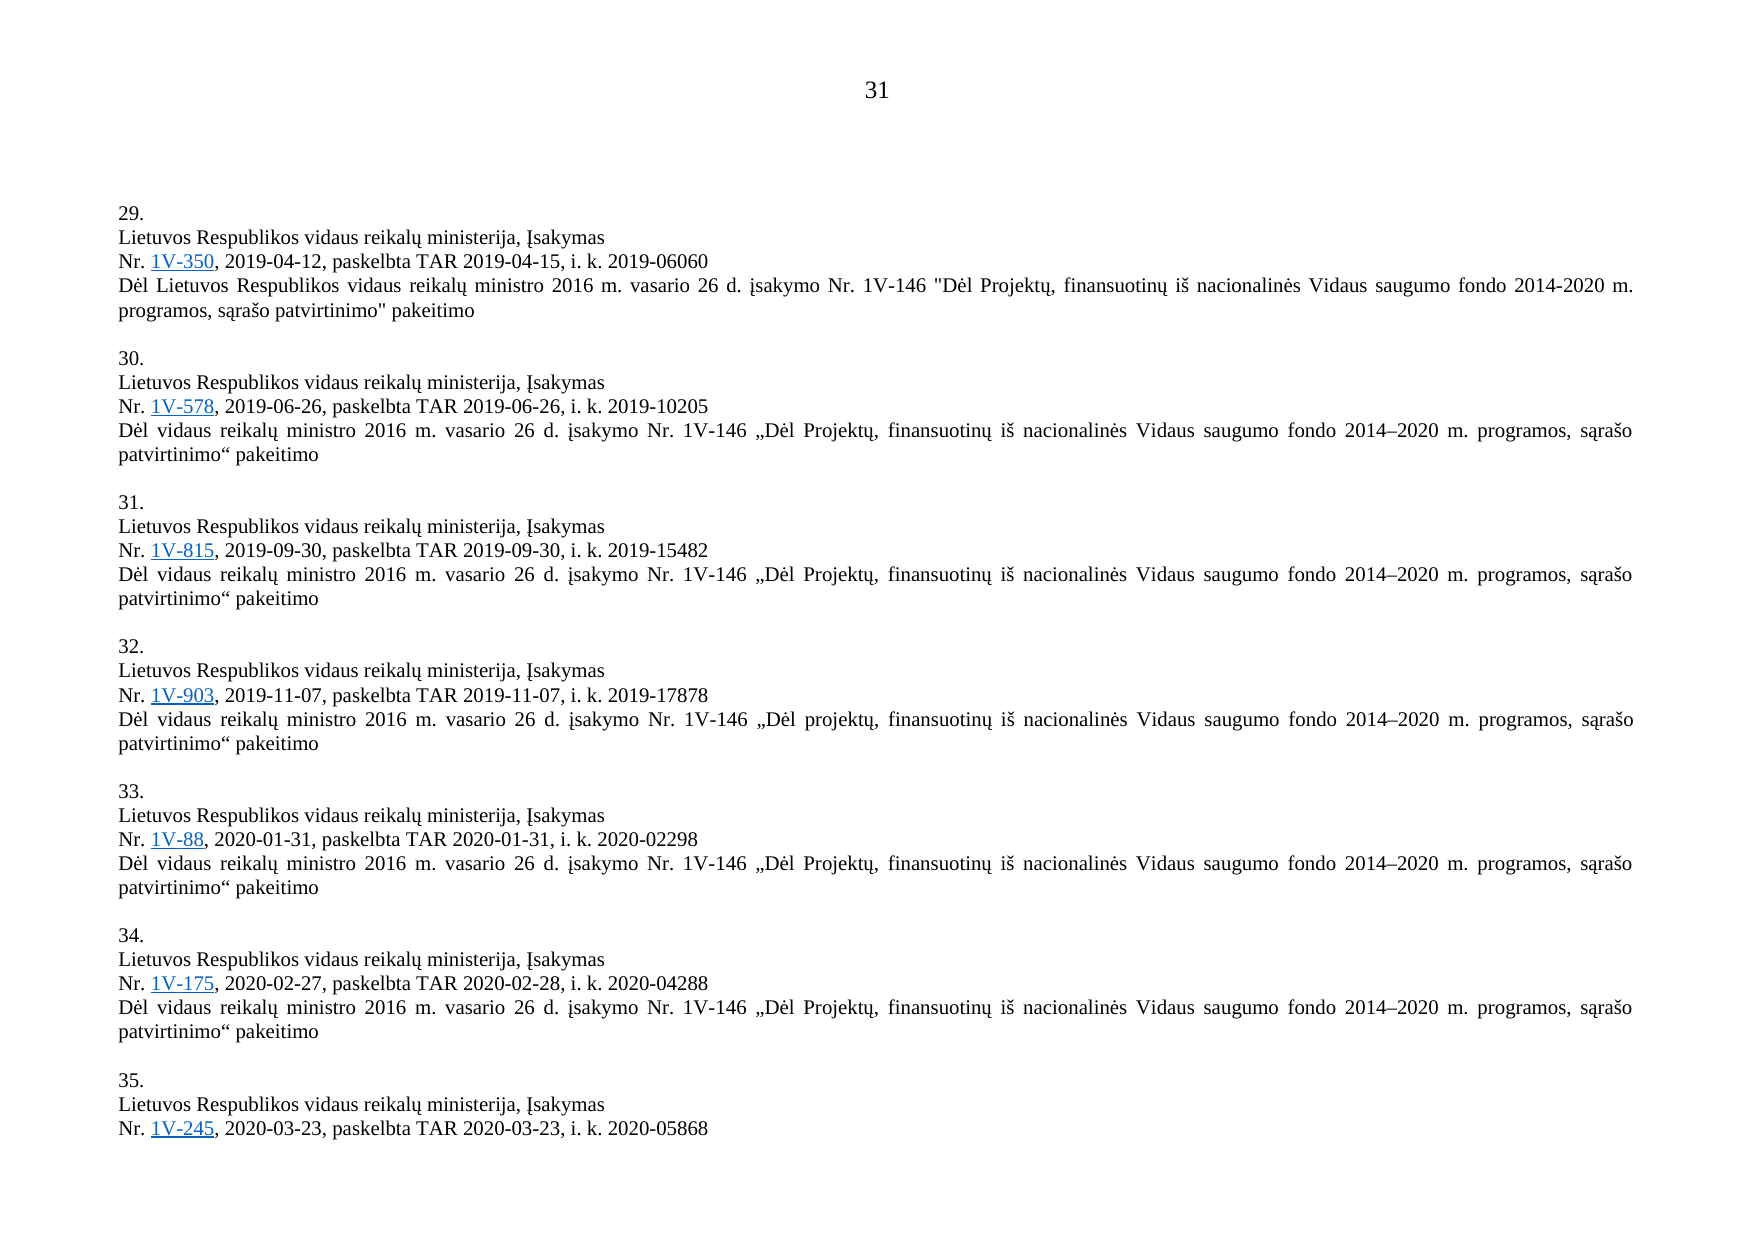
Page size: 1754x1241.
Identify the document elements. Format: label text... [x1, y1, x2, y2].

text 35. [118, 1067, 1636, 1092]
text Nr. 1V-578, 2019-06-26, paskelbta TAR 2019-06-26, i. k. 2019-10205 [118, 394, 1636, 418]
text Nr. 1V-815, 2019-09-30, paskelbta TAR 2019-09-30, i. k. 2019-15482 [118, 538, 1636, 562]
text Nr. 1V-350, 2019-04-12, paskelbta TAR 2019-04-15, i. k. 2019-06060 [118, 249, 1636, 273]
text Lietuvos Respublikos vidaus reikalų ministerija, Įsakymas [118, 225, 1636, 249]
text Nr. 1V-88, 2020-01-31, paskelbta TAR 2020-01-31, i. k. 2020-02298 [118, 827, 1636, 851]
text Lietuvos Respublikos vidaus reikalų ministerija, Įsakymas [118, 1092, 1636, 1116]
text 29. [118, 201, 1636, 225]
text 32. [118, 634, 1636, 658]
text Lietuvos Respublikos vidaus reikalų ministerija, Įsakymas [118, 514, 1636, 538]
text Nr. 1V-245, 2020-03-23, paskelbta TAR 2020-03-23, i. k. 2020-05868 [118, 1116, 1636, 1140]
text Dėl vidaus reikalų ministro 2016 m. vasario 26 d. įsakymo Nr. 1V-146 „Dėl Projektų, finansuotinų iš nacionalinės Vidaus saugumo fondo 2014–2020 m. programos, sąrašo patvirtinimo“ pakeitimo [118, 995, 1636, 1043]
text Dėl vidaus reikalų ministro 2016 m. vasario 26 d. įsakymo Nr. 1V-146 „Dėl Projektų, finansuotinų iš nacionalinės Vidaus saugumo fondo 2014–2020 m. programos, sąrašo patvirtinimo“ pakeitimo [118, 418, 1636, 466]
text Nr. 1V-175, 2020-02-27, paskelbta TAR 2020-02-28, i. k. 2020-04288 [118, 971, 1636, 995]
text Dėl vidaus reikalų ministro 2016 m. vasario 26 d. įsakymo Nr. 1V-146 „Dėl Projektų, finansuotinų iš nacionalinės Vidaus saugumo fondo 2014–2020 m. programos, sąrašo patvirtinimo“ pakeitimo [118, 562, 1636, 610]
text 33. [118, 779, 1636, 803]
text 34. [118, 923, 1636, 947]
text Dėl vidaus reikalų ministro 2016 m. vasario 26 d. įsakymo Nr. 1V-146 „Dėl Projektų, finansuotinų iš nacionalinės Vidaus saugumo fondo 2014–2020 m. programos, sąrašo patvirtinimo“ pakeitimo [118, 851, 1636, 899]
text Nr. 1V-903, 2019-11-07, paskelbta TAR 2019-11-07, i. k. 2019-17878 [118, 682, 1636, 707]
text Lietuvos Respublikos vidaus reikalų ministerija, Įsakymas [118, 803, 1636, 827]
text 30. [118, 346, 1636, 370]
text 31. [118, 490, 1636, 514]
text Dėl vidaus reikalų ministro 2016 m. vasario 26 d. įsakymo Nr. 1V-146 „Dėl projektų, finansuotinų iš nacionalinės Vidaus saugumo fondo 2014–2020 m. programos, sąrašo patvirtinimo“ pakeitimo [118, 707, 1636, 755]
text Lietuvos Respublikos vidaus reikalų ministerija, Įsakymas [118, 947, 1636, 971]
text Lietuvos Respublikos vidaus reikalų ministerija, Įsakymas [118, 370, 1636, 394]
text Dėl Lietuvos Respublikos vidaus reikalų ministro 2016 m. vasario 26 d. įsakymo Nr. 1V-146 "Dėl Projektų, finansuotinų iš nacionalinės Vidaus saugumo fondo 2014-2020 m. programos, sąrašo patvirtinimo" pakeitimo [118, 273, 1636, 322]
text Lietuvos Respublikos vidaus reikalų ministerija, Įsakymas [118, 658, 1636, 682]
